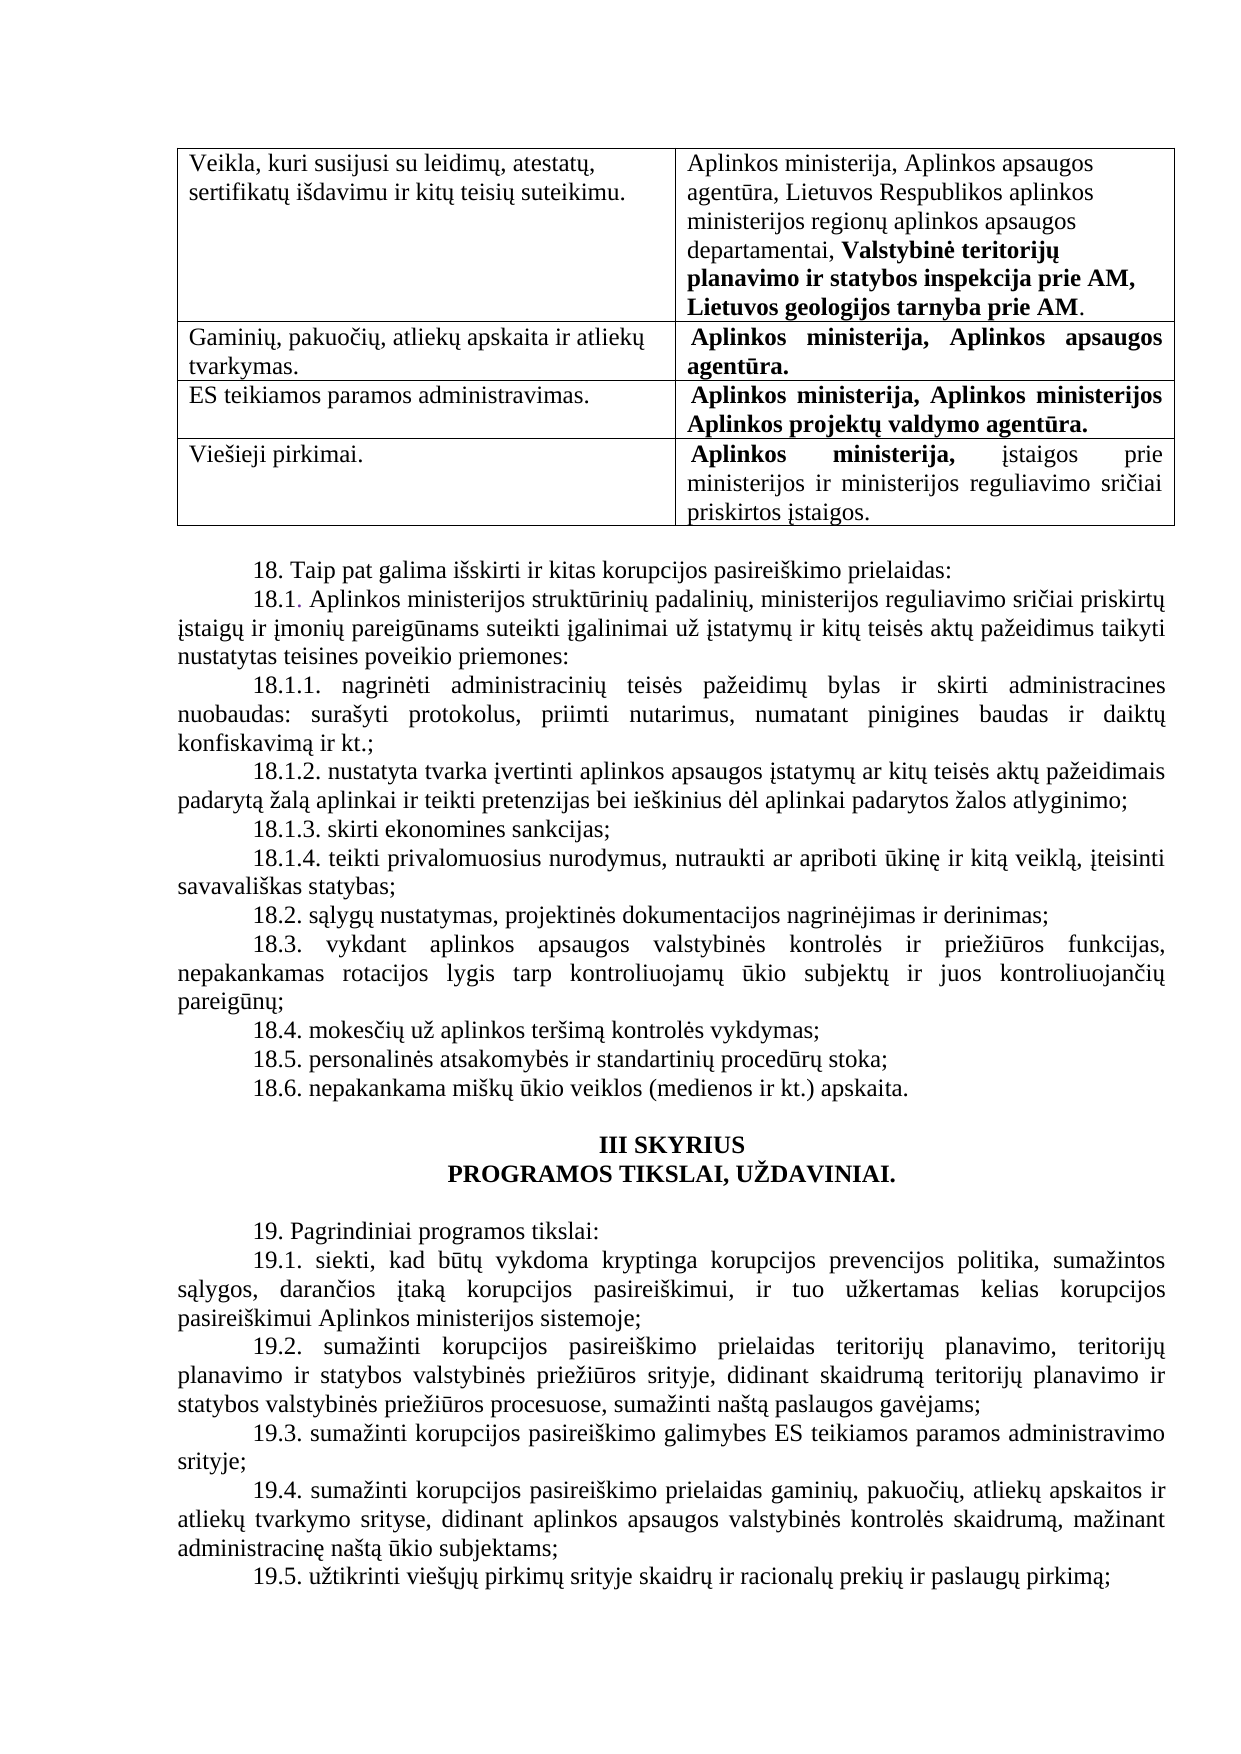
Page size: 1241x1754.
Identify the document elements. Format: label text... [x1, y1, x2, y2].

table_cell Aplinkos ministerija, Aplinkos apsaugos agentūra, Lietuvos Respublikos aplinkos ministerijos regionų aplinkos apsaugos departamentai, Valstybinė teritorijų planavimo ir statybos inspekcija prie AM, Lietuvos geologijos tarnyba prie AM. [676, 149, 1174, 321]
table_cell Veikla, kuri susijusi su leidimų, atestatų, sertifikatų išdavimu ir kitų teisių suteikimu. [178, 149, 675, 321]
text 19.4. sumažinti korupcijos pasireiškimo prielaidas gaminių, pakuočių, atliekų apskaitos ir atliekų tvarkymo srityse, didinant aplinkos apsaugos valstybinės kontrolės skaidrumą, mažinant administracinę naštą ūkio subjektams; [177, 1475, 1166, 1561]
text 19.5. užtikrinti viešųjų pirkimų srityje skaidrų ir racionalų prekių ir paslaugų pirkimą; [177, 1561, 1166, 1590]
text PROGRAMOS TIKSLAI, UŽDAVINIAI. [177, 1159, 1166, 1188]
table_cell Aplinkos ministerija, Aplinkos apsaugos agentūra. [676, 322, 1174, 379]
table_cell Gaminių, pakuočių, atliekų apskaita ir atliekų tvarkymas. [178, 322, 675, 379]
text 18.1.3. skirti ekonomines sankcijas; [177, 814, 1166, 843]
text 18.1.4. teikti privalomuosius nurodymus, nutraukti ar apriboti ūkinę ir kitą veiklą, įteisinti savavališkas statybas; [177, 843, 1166, 900]
table_cell Aplinkos ministerija, Aplinkos ministerijos Aplinkos projektų valdymo agentūra. [676, 381, 1174, 438]
text 18.2. sąlygų nustatymas, projektinės dokumentacijos nagrinėjimas ir derinimas; [177, 900, 1166, 929]
text 18.4. mokesčių už aplinkos teršimą kontrolės vykdymas; [177, 1015, 1166, 1044]
table_cell Viešieji pirkimai. [178, 439, 675, 525]
text 19. Pagrindiniai programos tikslai: [177, 1216, 1166, 1245]
text 19.2. sumažinti korupcijos pasireiškimo prielaidas teritorijų planavimo, teritorijų planavimo ir statybos valstybinės priežiūros srityje, didinant skaidrumą teritorijų planavimo ir statybos valstybinės priežiūros procesuose, sumažinti naštą paslaugos gavėjams; [177, 1331, 1166, 1418]
text 18.6. nepakankama miškų ūkio veiklos (medienos ir kt.) apskaita. [177, 1073, 1166, 1101]
text III SKYRIUS [177, 1130, 1166, 1159]
text 19.1. siekti, kad būtų vykdoma kryptinga korupcijos prevencijos politika, sumažintos sąlygos, darančios įtaką korupcijos pasireiškimui, ir tuo užkertamas kelias korupcijos pasireiškimui Aplinkos ministerijos sistemoje; [177, 1245, 1166, 1331]
text 18.3. vykdant aplinkos apsaugos valstybinės kontrolės ir priežiūros funkcijas, nepakankamas rotacijos lygis tarp kontroliuojamų ūkio subjektų ir juos kontroliuojančių pareigūnų; [177, 929, 1166, 1015]
table_cell Aplinkos ministerija, įstaigos prie ministerijos ir ministerijos reguliavimo sričiai priskirtos įstaigos. [676, 439, 1174, 525]
text 18.1.1. nagrinėti administracinių teisės pažeidimų bylas ir skirti administracines nuobaudas: surašyti protokolus, priimti nutarimus, numatant pinigines baudas ir daiktų konfiskavimą ir kt.; [177, 670, 1166, 756]
text 18. Taip pat galima išskirti ir kitas korupcijos pasireiškimo prielaidas: [177, 555, 1166, 584]
text 18.5. personalinės atsakomybės ir standartinių procedūrų stoka; [177, 1044, 1166, 1073]
text 19.3. sumažinti korupcijos pasireiškimo galimybes ES teikiamos paramos administravimo srityje; [177, 1418, 1166, 1475]
text 18.1.2. nustatyta tvarka įvertinti aplinkos apsaugos įstatymų ar kitų teisės aktų pažeidimais padarytą žalą aplinkai ir teikti pretenzijas bei ieškinius dėl aplinkai padarytos žalos atlyginimo; [177, 756, 1166, 814]
table_cell ES teikiamos paramos administravimas. [178, 381, 675, 438]
text 18.1. Aplinkos ministerijos struktūrinių padalinių, ministerijos reguliavimo sričiai priskirtų įstaigų ir įmonių pareigūnams suteikti įgalinimai už įstatymų ir kitų teisės aktų pažeidimus taikyti nustatytas teisines poveikio priemones: [177, 584, 1166, 670]
